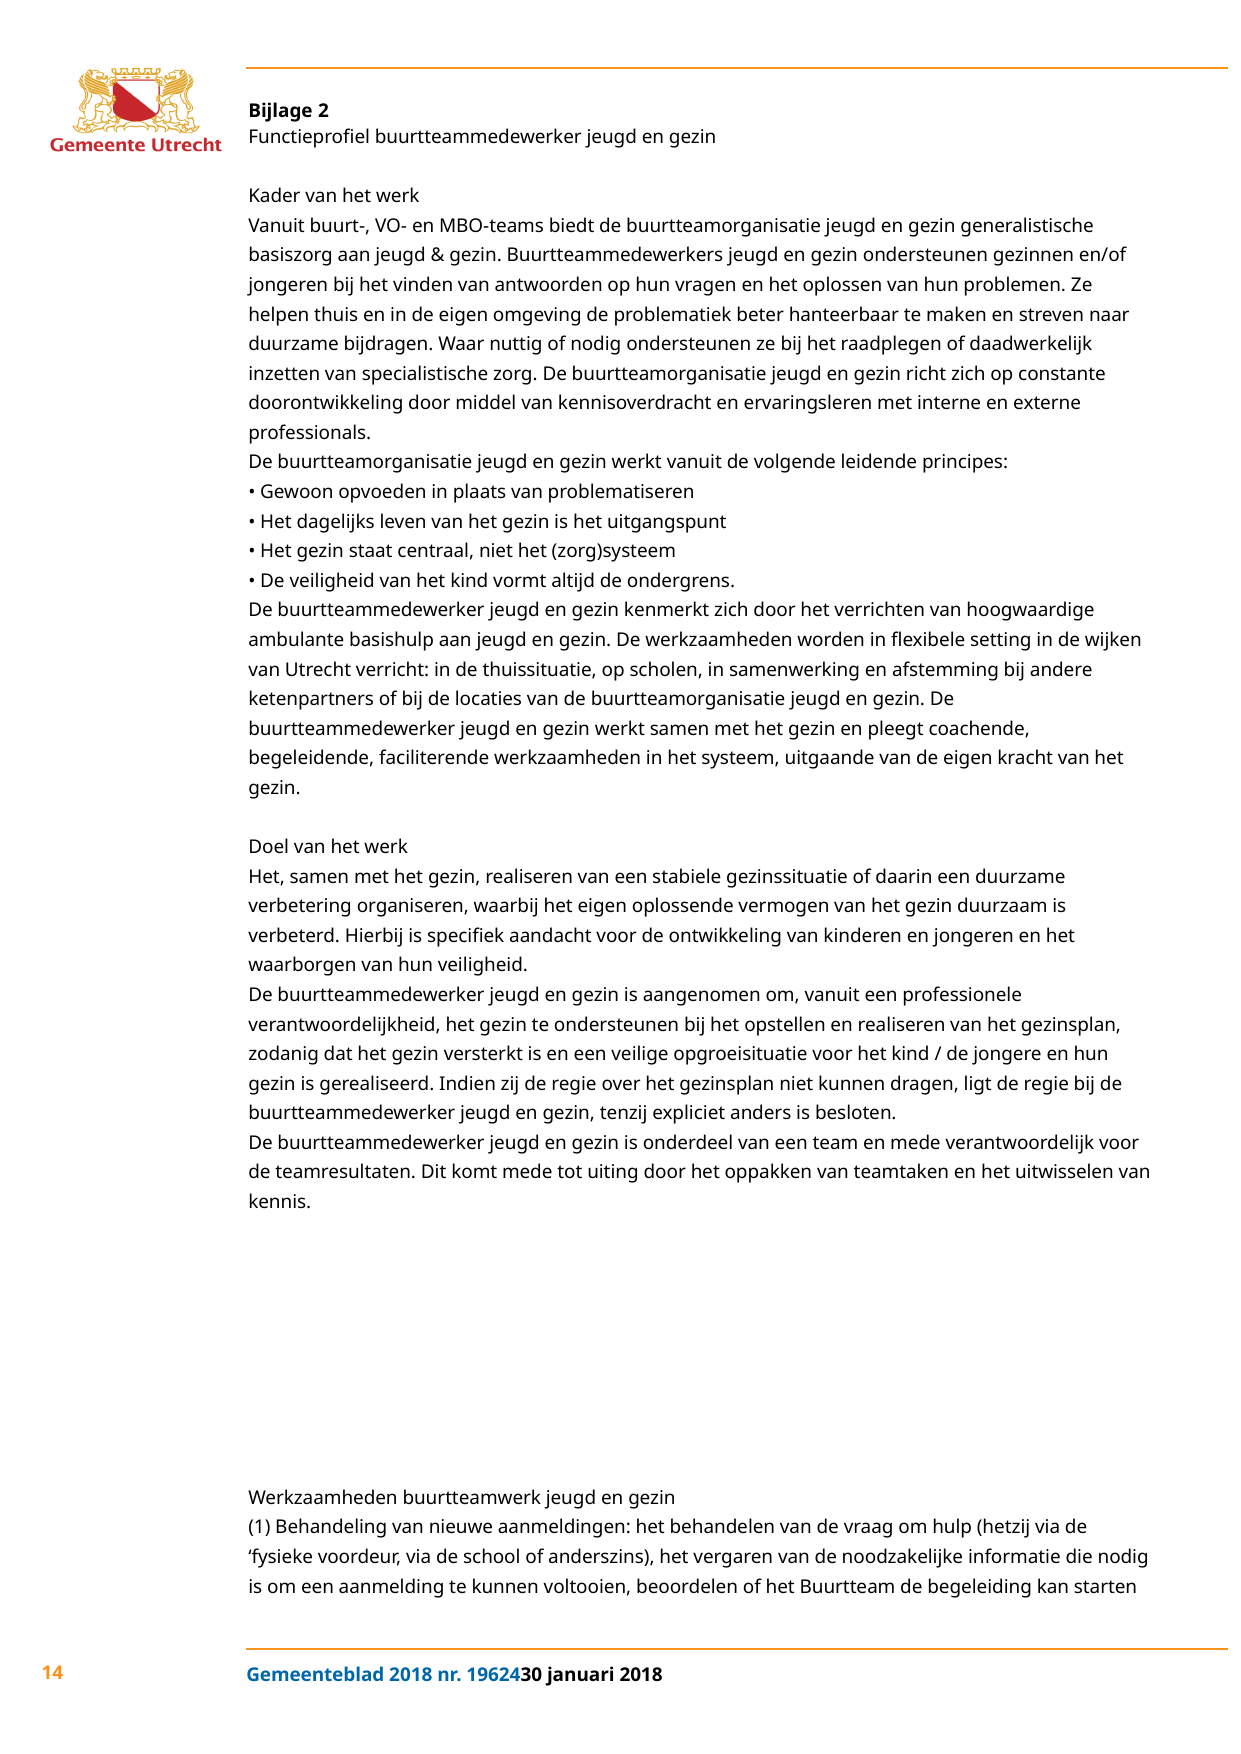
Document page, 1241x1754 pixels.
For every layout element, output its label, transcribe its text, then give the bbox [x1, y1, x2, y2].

text De buurtteammedewerker jeugd en gezin is aangenomen om, vanuit een professionele verantwoordelijkheid, het gezin te ondersteunen bij het opstellen en realiseren van het gezinsplan, zodanig dat het gezin versterkt is en een veilige opgroeisituatie voor het kind / de jongere en hun gezin is gerealiseerd. Indien zij de regie over het gezinsplan niet kunnen dragen, ligt de regie bij de buurtteammedewerker jeugd en gezin, tenzij expliciet anders is besloten. [248, 981, 1152, 1125]
text Vanuit buurt-, VO- en MBO-teams biedt de buurtteamorganisatie jeugd en gezin generalistische basiszorg aan jeugd & gezin. Buurtteammedewerkers jeugd en gezin ondersteunen gezinnen en/of jongeren bij het vinden van antwoorden op hun vragen en het oplossen van hun problemen. Ze helpen thuis en in de eigen omgeving de problematiek beter hanteerbaar te maken en streven naar duurzame bijdragen. Waar nuttig of nodig ondersteunen ze bij het raadplegen of daadwerkelijk inzetten van specialistische zorg. De buurtteamorganisatie jeugd en gezin richt zich op constante doorontwikkeling door middel van kennisoverdracht en ervaringsleren met interne en externe professionals. [248, 212, 1152, 445]
picture [41, 47, 231, 172]
text Kader van het werk [248, 182, 1152, 208]
text De buurtteamorganisatie jeugd en gezin werkt vanuit de volgende leidende principes: [248, 449, 1152, 474]
text • De veiligheid van het kind vormt altijd de ondergrens. [248, 567, 1152, 593]
text De buurtteammedewerker jeugd en gezin is onderdeel van een team en mede verantwoordelijk voor de teamresultaten. Dit komt mede tot uiting door het oppakken van teamtaken en het uitwisselen van kennis. [248, 1129, 1152, 1214]
text Bijlage 2 [248, 95, 1152, 123]
text Doel van het werk [248, 833, 1152, 859]
text • Gewoon opvoeden in plaats van problematiseren [248, 478, 1152, 504]
text • Het gezin staat centraal, niet het (zorg)systeem [248, 537, 1152, 563]
text Functieprofiel buurtteammedewerker jeugd en gezin [248, 123, 1152, 149]
text (1) Behandeling van nieuwe aanmeldingen: het behandelen van de vraag om hulp (hetzij via de ‘fysieke voordeur, via de school of anderszins), het vergaren van de noodzakelijke informatie die nodig is om een aanmelding te kunnen voltooien, beoordelen of het Buurtteam de begeleiding kan starten [248, 1514, 1152, 1599]
text Werkzaamheden buurtteamwerk jeugd en gezin [248, 1484, 1152, 1510]
text De buurtteammedewerker jeugd en gezin kenmerkt zich door het verrichten van hoogwaardige ambulante basishulp aan jeugd en gezin. De werkzaamheden worden in flexibele setting in de wijken van Utrecht verricht: in de thuissituatie, op scholen, in samenwerking en afstemming bij andere ketenpartners of bij de locaties van de buurtteamorganisatie jeugd en gezin. De buurtteammedewerker jeugd en gezin werkt samen met het gezin en pleegt coachende, begeleidende, faciliterende werkzaamheden in het systeem, uitgaande van de eigen kracht van het gezin. [248, 597, 1152, 800]
text Het, samen met het gezin, realiseren van een stabiele gezinssituatie of daarin een duurzame verbetering organiseren, waarbij het eigen oplossende vermogen van het gezin duurzaam is verbeterd. Hierbij is specifiek aandacht voor de ontwikkeling van kinderen en jongeren en het waarborgen van hun veiligheid. [248, 863, 1152, 977]
text • Het dagelijks leven van het gezin is het uitgangspunt [248, 508, 1152, 534]
